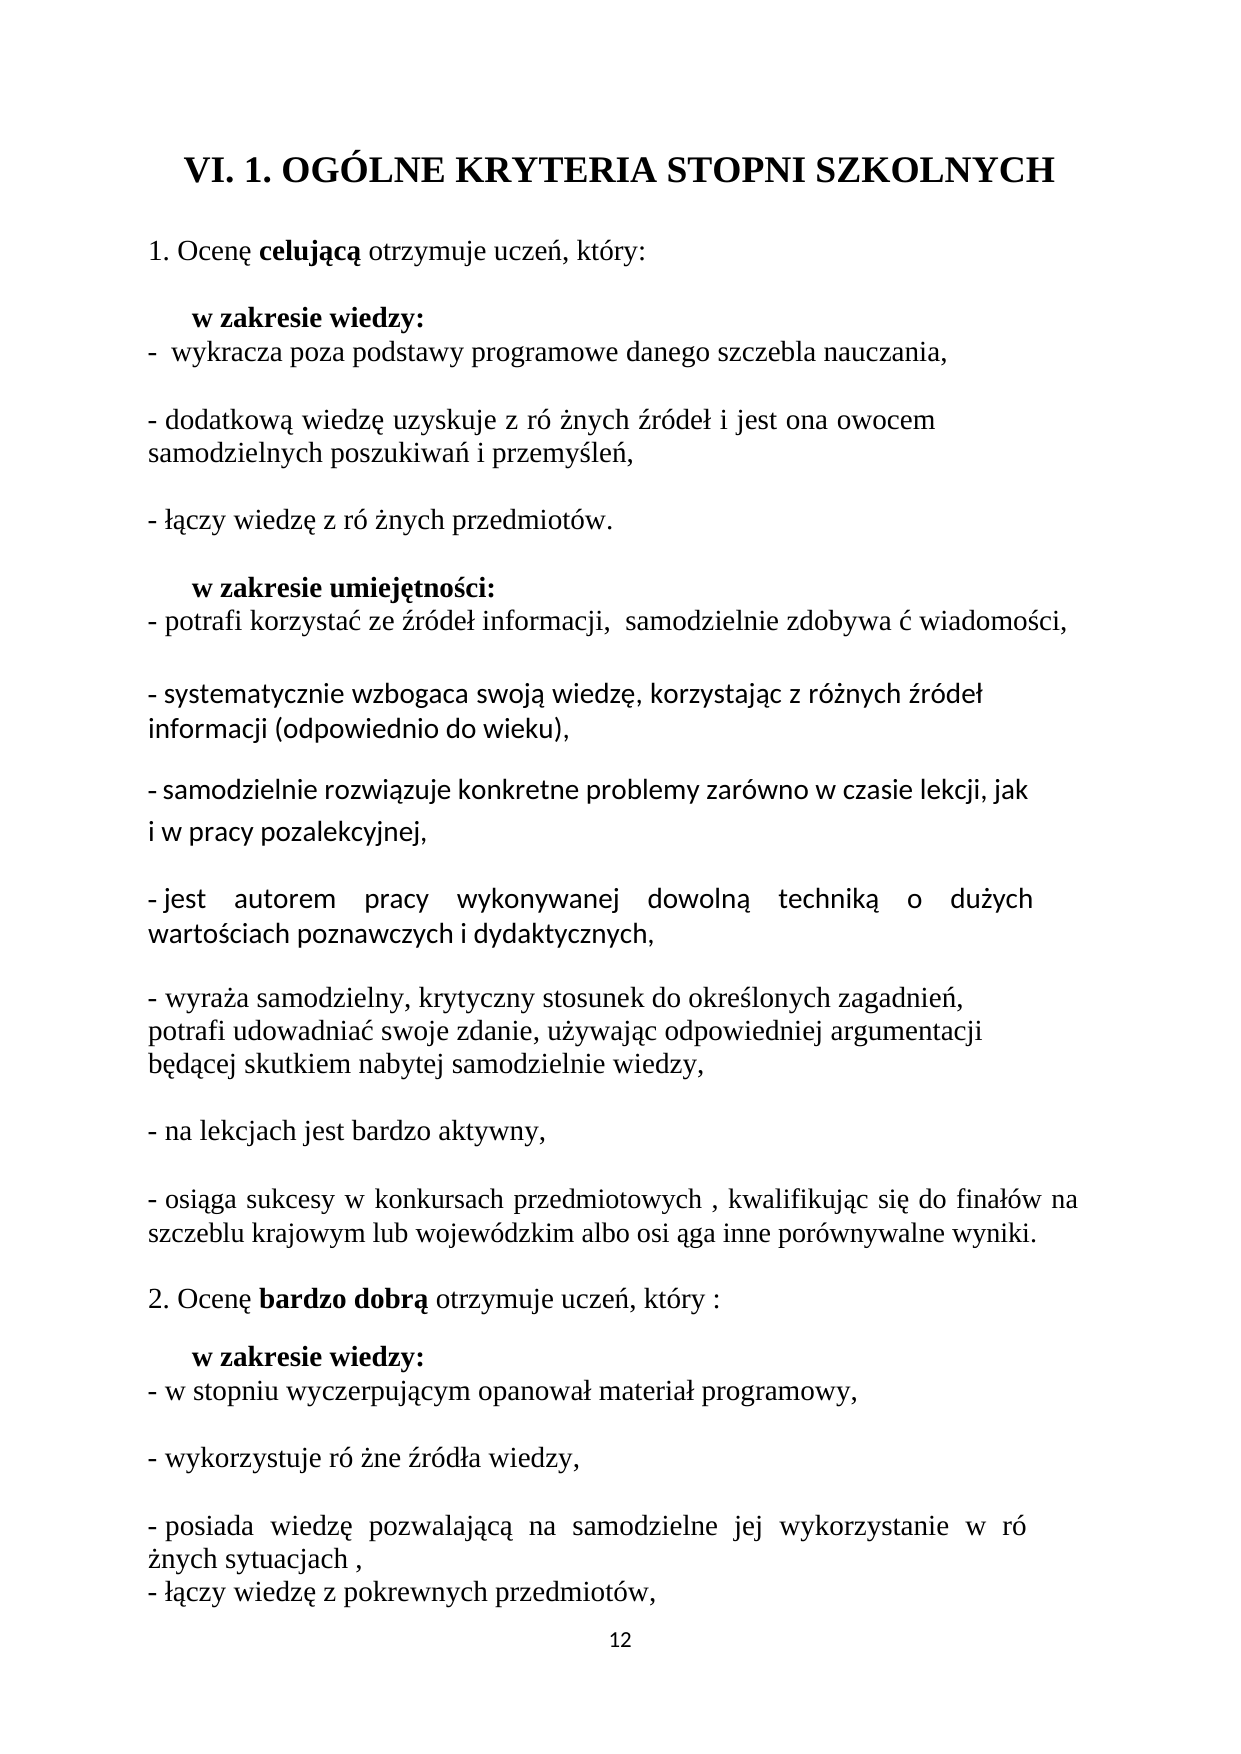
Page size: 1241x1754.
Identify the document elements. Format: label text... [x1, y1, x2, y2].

list na lekcjach jest bardzo aktywny, [147, 1113, 1080, 1147]
text 1. Ocenę celującą otrzymuje uczeń, który: [148, 233, 1080, 266]
text i w pracy pozalekcyjnej, [148, 813, 1080, 848]
text 2. Ocenę bardzo dobrą otrzymuje uczeń, który : [148, 1282, 1080, 1315]
list dodatkową wiedzę uzyskuje z ró żnych źródeł i jest ona owocem samodzielnych poszukiwań i przemyśleń, [147, 402, 936, 469]
list posiada wiedzę pozwalającą na samodzielne jej wykorzystanie w ró żnych sytuacjach , [147, 1508, 1028, 1574]
text w zakresie wiedzy: [192, 1339, 1080, 1373]
list potrafi korzystać ze źródeł informacji, samodzielnie zdobywa ć wiadomości, [147, 603, 1080, 637]
text w zakresie wiedzy: [192, 301, 1080, 334]
list łączy wiedzę z ró żnych przedmiotów. [147, 502, 1080, 536]
list jest autorem pracy wykonywanej dowolną techniką o dużych wartościach poznawczych i dydaktycznych, [147, 881, 1034, 951]
list łączy wiedzę z pokrewnych przedmiotów, [147, 1574, 1080, 1608]
list systematycznie wzbogaca swoją wiedzę, korzystając z różnych źródeł informacji (odpowiednio do wieku), [147, 675, 984, 746]
text 12 [608, 1626, 1080, 1654]
list osiąga sukcesy w konkursach przedmiotowych , kwalifikując się do finałów na szczeblu krajowym lub wojewódzkim albo osi ąga inne porównywalne wyniki. [147, 1181, 1080, 1248]
list wyraża samodzielny, krytyczny stosunek do określonych zagadnień, potrafi udowadniać swoje zdanie, używając odpowiedniej argumentacji będącej skutkiem nabytej samodzielnie wiedzy, [147, 980, 1048, 1079]
list wykorzystuje ró żne źródła wiedzy, [147, 1440, 1080, 1473]
list w stopniu wyczerpującym opanował materiał programowy, [147, 1373, 1080, 1406]
list samodzielnie rozwiązuje konkretne problemy zarówno w czasie lekcji, jak [147, 771, 1080, 807]
text w zakresie umiejętności: [192, 570, 1080, 603]
list wykracza poza podstawy programowe danego szczebla nauczania, [147, 334, 1080, 368]
text VI. 1. OGÓLNE KRYTERIA STOPNI SZKOLNYCH [183, 147, 1080, 190]
